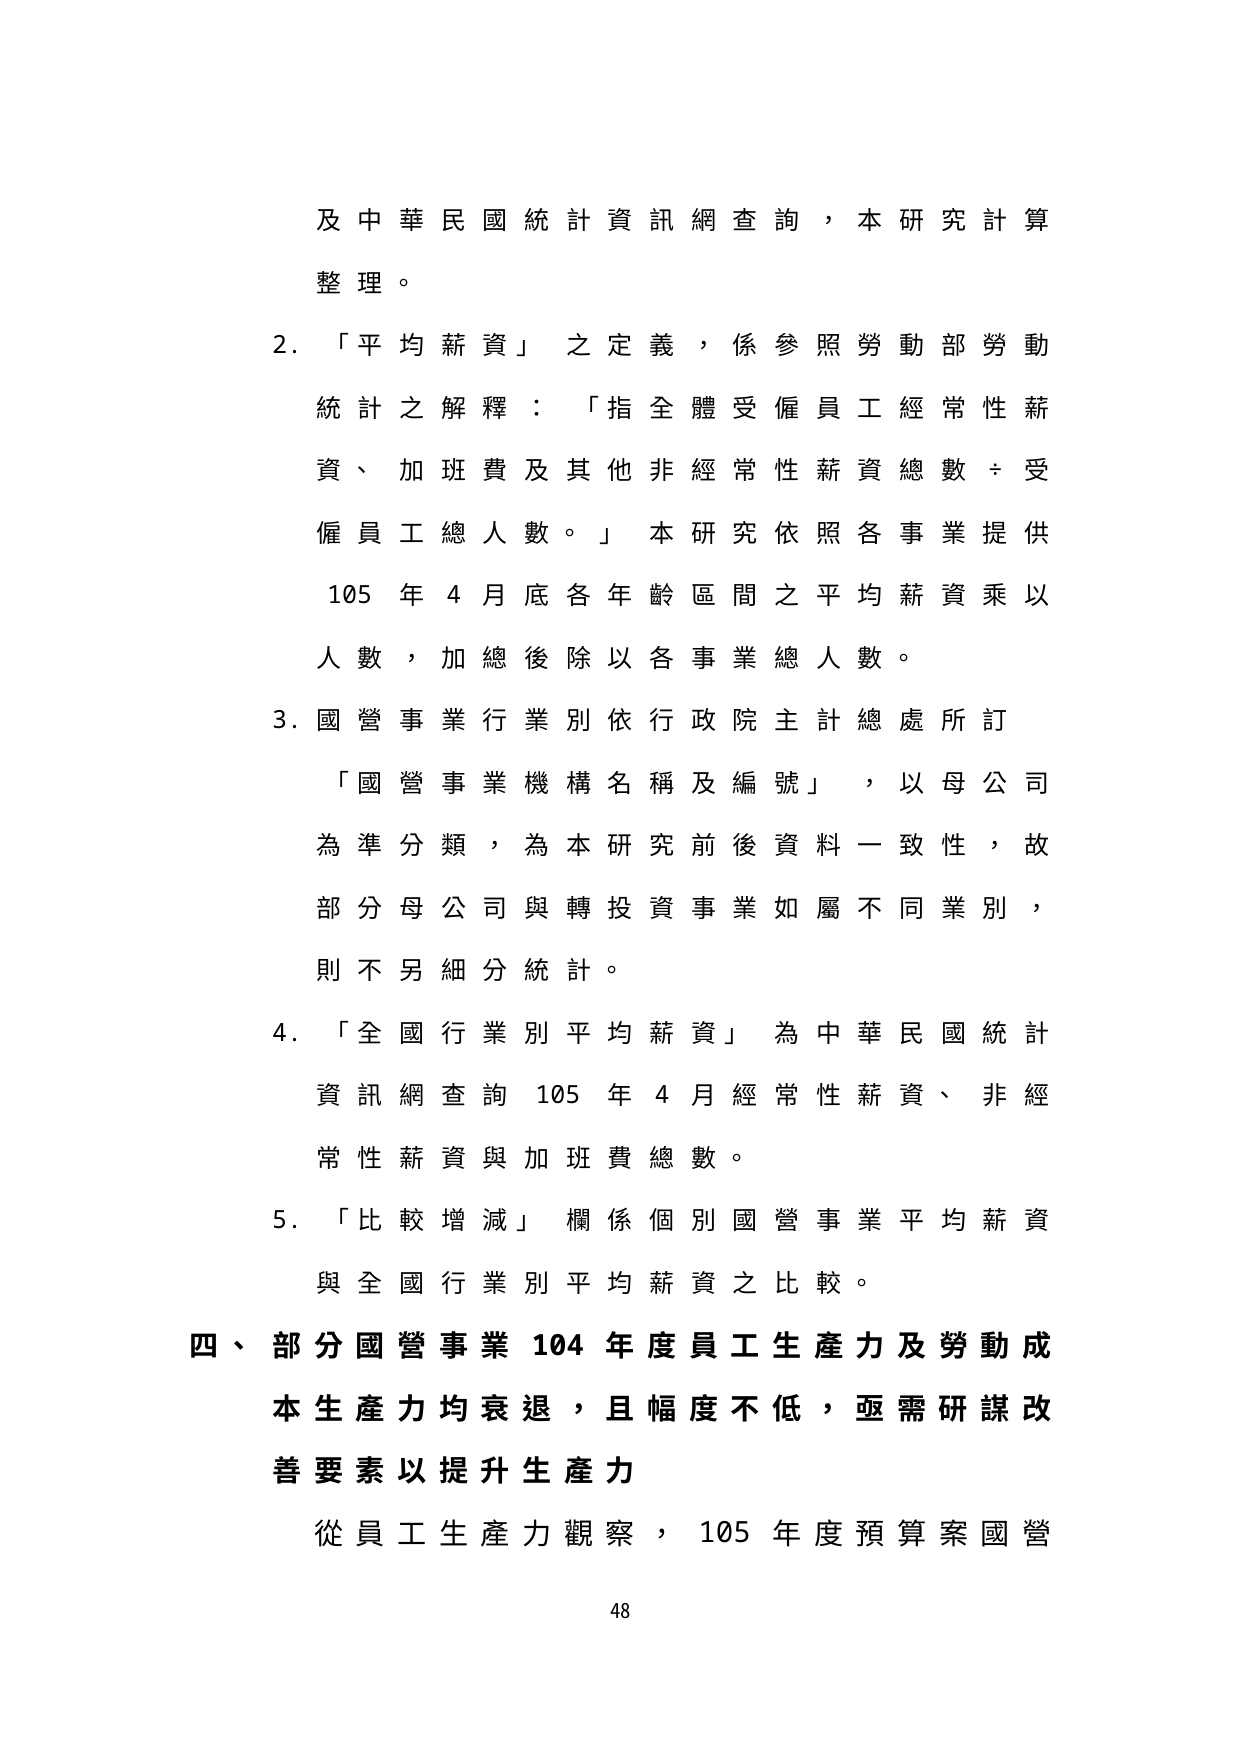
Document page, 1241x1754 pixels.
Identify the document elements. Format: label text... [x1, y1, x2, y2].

text 2.「平均薪資」之定義，係參照勞動部勞動統計之解釋：「指全體受僱員工經常性薪資、加班費及其他非經常性薪資總數÷受僱員工總人數。」本研究依照各事業提供105年4月底各年齡區間之平均薪資乘以人數，加總後除以各事業總人數。 [261, 302, 1058, 677]
text 5.「比較增減」欄係個別國營事業平均薪資與全國行業別平均薪資之比較。 [261, 1177, 1058, 1302]
text 3.國營事業行業別依行政院主計總處所訂「國營事業機構名稱及編號」，以母公司為準分類，為本研究前後資料一致性，故部分母公司與轉投資事業如屬不同業別，則不另細分統計。 [261, 677, 1058, 990]
text 4.「全國行業別平均薪資」為中華民國統計資訊網查詢105年4月經常性薪資、非經常性薪資與加班費總數。 [261, 990, 1058, 1177]
text 從員工生產力觀察，105年度預算案國營事業員工生產力（詳附表11）最高前三者為中央銀行、台灣中油股份有限公司與中央存款保險公司，分別為1億7,239.2萬元、5,420.3萬元與5,259.4萬元，最低為交通部臺灣鐵路管理局174.5萬元；而中高齡員工占比最高之前三名台灣糖業股份有限公司858.7萬元、臺灣菸酒股份有限公司1,128.1萬元及財政部印刷廠551.6萬元，員工生產力均相對較低，分別位居第10位、第8位與第13位。 [242, 1490, 1058, 1552]
text 及中華民國統計資訊網查詢，本研究計算整理。 [184, 177, 1058, 302]
text 四、部分國營事業104年度員工生產力及勞動成本生產力均衰退，且幅度不低，亟需研謀改善要素以提升生產力 [183, 1302, 1058, 1490]
